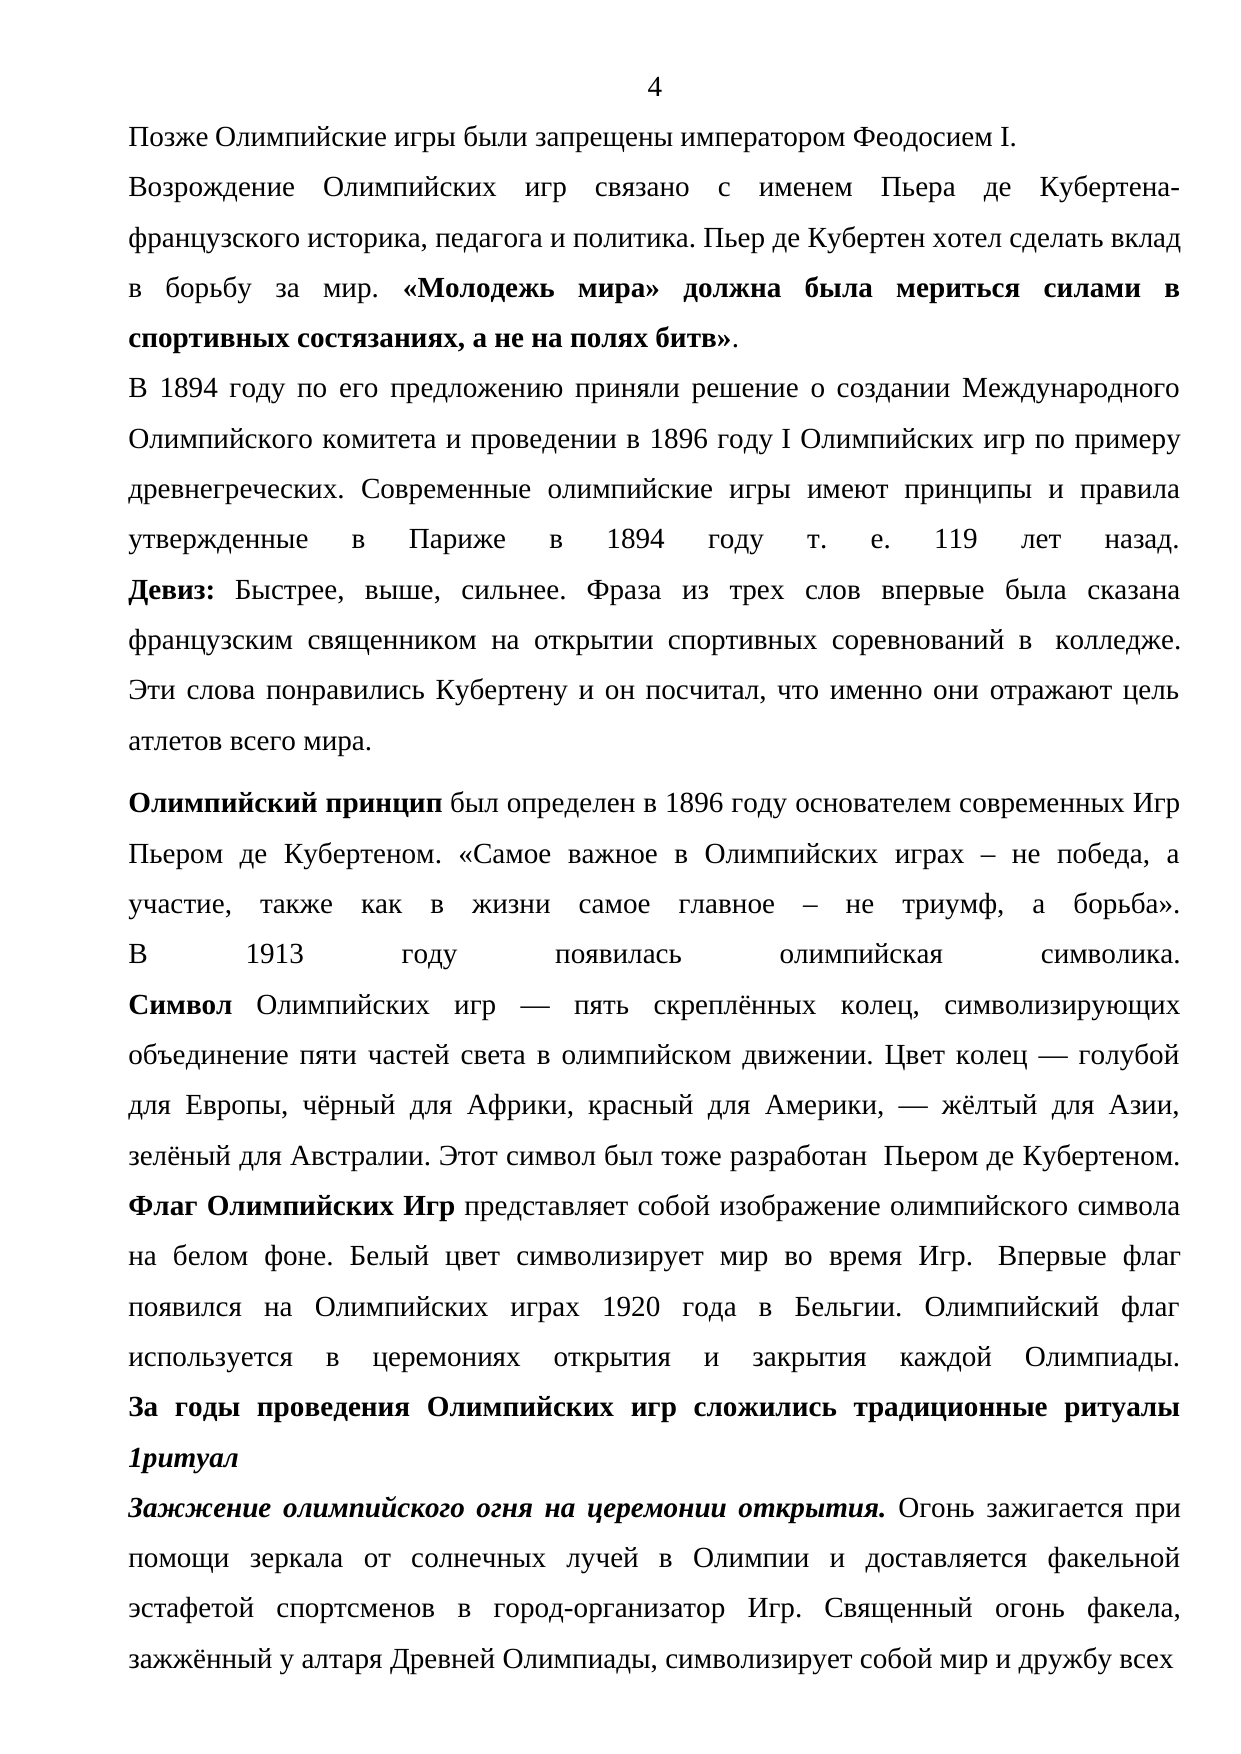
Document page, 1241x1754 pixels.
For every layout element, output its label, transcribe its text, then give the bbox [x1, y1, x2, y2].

text 4 [128, 69, 1181, 102]
text Позже Олимпийские игры были запрещены императором Феодосием I. [128, 119, 1181, 153]
text Возрождение Олимпийских игр связано с именем Пьера де Кубертена- французского историка, педагога и политика. Пьер де Кубертен хотел сделать вклад в борьбу за мир. «Молодежь мира» должна была мериться силами в спортивных состязаниях, а не на полях битв». [128, 169, 1181, 354]
text В 1894 году по его предложению приняли решение о создании Международного Олимпийского комитета и проведении в 1896 году I Олимпийских игр по примеру древнегреческих. Современные олимпийские игры имеют принципы и правила утвержденные в Париже в 1894 году т. е. 119 лет назад. Девиз: Быстрее, выше, сильнее. Фраза из трех слов впервые была сказана французским священником на открытии спортивных соревнований в колледже. Эти слова понравились Кубертену и он посчитал, что именно они отражают цель атлетов всего мира. [128, 371, 1181, 756]
text Олимпийский принцип был определен в 1896 году основателем современных Игр Пьером де Кубертеном. «Самое важное в Олимпийских играх – не победа, а участие, также как в жизни самое главное – не триумф, а борьба». В 1913 году появилась олимпийская символика. Символ Олимпийских игр — пять скреплённых колец, символизирующих объединение пяти частей света в олимпийском движении. Цвет колец — голубой для Европы, чёрный для Африки, красный для Америки, — жёлтый для Азии, зелёный для Австралии. Этот символ был тоже разработан Пьером де Кубертеном. Флаг Олимпийских Игр представляет собой изображение олимпийского символа на белом фоне. Белый цвет символизирует мир во время Игр. Впервые флаг появился на Олимпийских играх 1920 года в Бельгии. Олимпийский флаг используется в церемониях открытия и закрытия каждой Олимпиады. За годы проведения Олимпийских игр сложились традиционные ритуалы 1ритуал Зажжение олимпийского огня на церемонии открытия. Огонь зажигается при помощи зеркала от солнечных лучей в Олимпии и доставляется факельной эстафетой спортсменов в город-организатор Игр. Священный огонь факела, зажжённый у алтаря Древней Олимпиады, символизирует собой мир и дружбу всех [128, 786, 1181, 1674]
